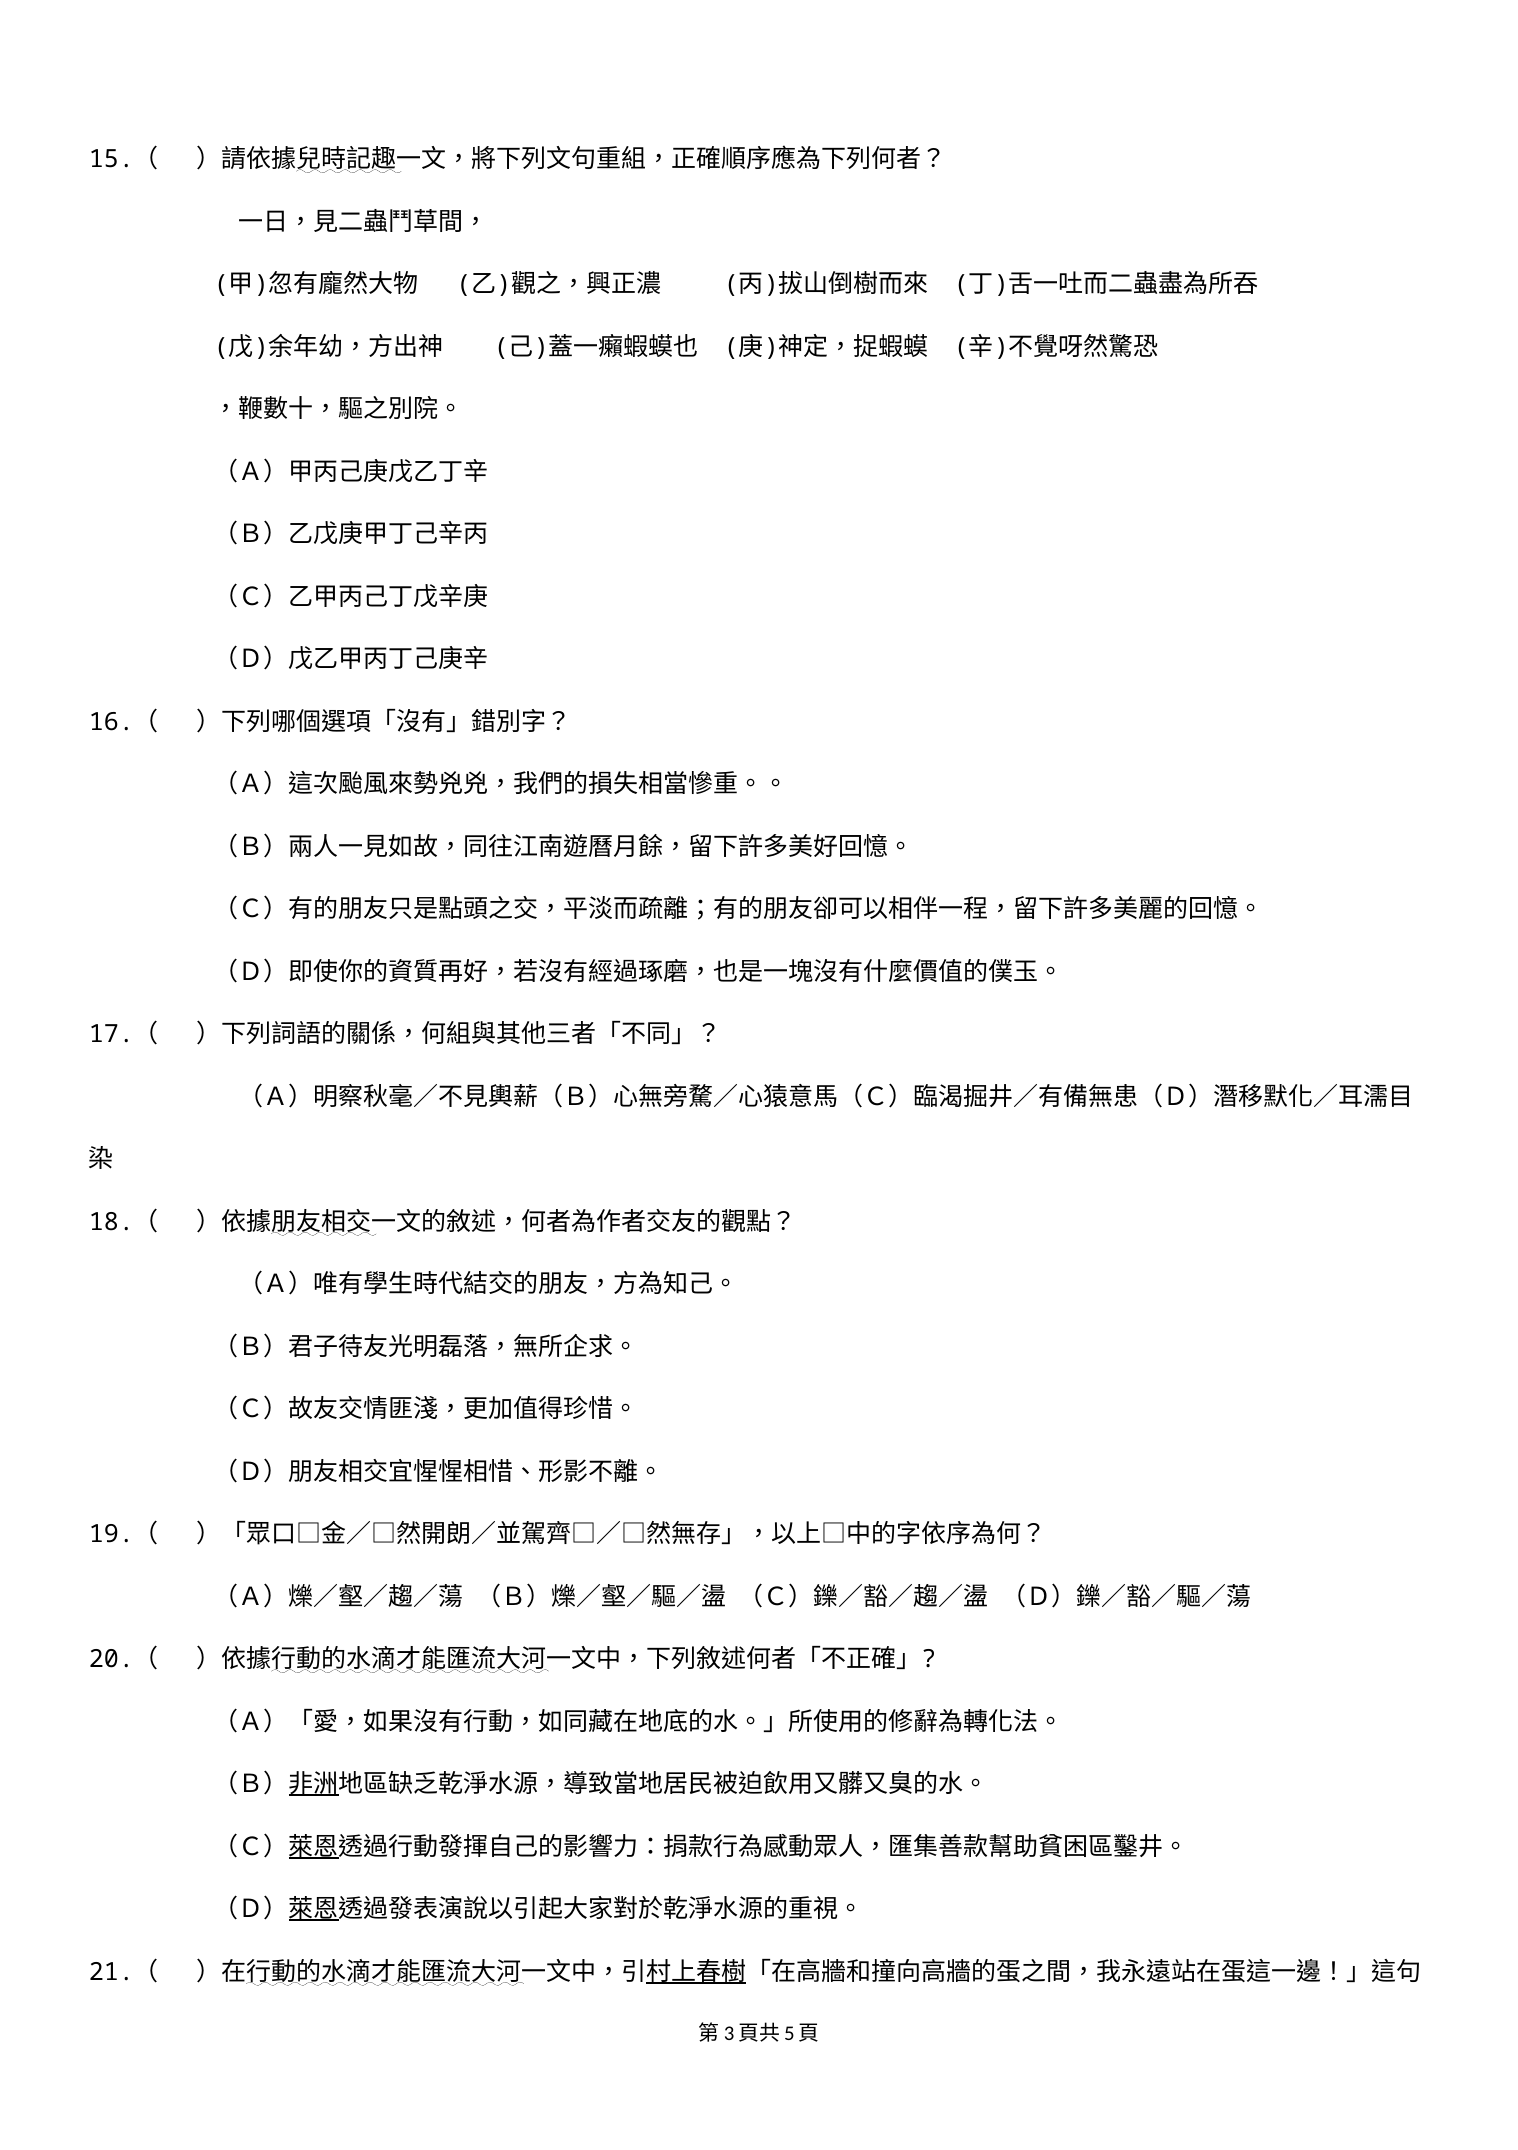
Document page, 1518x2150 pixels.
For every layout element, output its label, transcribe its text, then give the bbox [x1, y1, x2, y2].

text （Ｃ）有的朋友只是點頭之交，平淡而疏離；有的朋友卻可以相伴一程，留下許多美麗的回憶。 [89, 865, 1429, 927]
text （Ｂ）乙戊庚甲丁己辛丙 [89, 490, 1429, 552]
text （Ａ）唯有學生時代結交的朋友，方為知己。 [89, 1240, 1429, 1302]
text （Ａ）甲丙己庚戊乙丁辛 [89, 427, 1429, 490]
text (戊)余年幼，方出神 (己)蓋一癩蝦蟆也 (庚)神定，捉蝦蟆 (辛)不覺呀然驚恐 [89, 302, 1429, 365]
text （Ｄ）即使你的資質再好，若沒有經過琢磨，也是一塊沒有什麼價值的僕玉。 [89, 927, 1429, 990]
text （Ｃ）故友交情匪淺，更加值得珍惜。 [89, 1365, 1429, 1427]
text 18.（ ）依據朋友相交一文的敘述，何者為作者交友的觀點？ [89, 1177, 1429, 1240]
text (甲)忽有龐然大物 (乙)觀之，興正濃 (丙)拔山倒樹而來 (丁)舌一吐而二蟲盡為所吞 [89, 240, 1429, 302]
text （Ａ）這次颱風來勢兇兇，我們的損失相當慘重。。 [89, 740, 1429, 802]
text （Ｃ）萊恩透過行動發揮自己的影響力：捐款行為感動眾人，匯集善款幫助貧困區鑿井。 [89, 1802, 1429, 1865]
text （Ｄ）萊恩透過發表演說以引起大家對於乾淨水源的重視。 [89, 1865, 1429, 1927]
text （Ａ）明察秋毫／不見輿薪（Ｂ）心無旁騖／心猿意馬（Ｃ）臨渴掘井／有備無患（Ｄ）潛移默化／耳濡目染 [89, 1052, 1429, 1177]
text （Ｄ）朋友相交宜惺惺相惜、形影不離。 [89, 1427, 1429, 1490]
text 15.（ ）請依據兒時記趣一文，將下列文句重組，正確順序應為下列何者？ [89, 115, 1429, 177]
text ，鞭數十，驅之別院。 [89, 365, 1429, 427]
text 17.（ ）下列詞語的關係，何組與其他三者「不同」？ [89, 990, 1429, 1052]
text （Ｂ）君子待友光明磊落，無所企求。 [89, 1302, 1429, 1365]
text （Ｂ）非洲地區缺乏乾淨水源，導致當地居民被迫飲用又髒又臭的水。 [89, 1740, 1429, 1802]
text 一日，見二蟲鬥草間， [89, 177, 1429, 240]
text （Ｂ）兩人一見如故，同往江南遊曆月餘，留下許多美好回憶。 [89, 802, 1429, 865]
text （Ｃ）乙甲丙己丁戊辛庚 [89, 552, 1429, 615]
text （Ｄ）戊乙甲丙丁己庚辛 [89, 615, 1429, 677]
text （Ａ）「愛，如果沒有行動，如同藏在地底的水。」所使用的修辭為轉化法。 [89, 1677, 1429, 1740]
text 21.（ ）在行動的水滴才能匯流大河一文中，引村上春樹「在高牆和撞向高牆的蛋之間，我永遠站在蛋這一邊！」這句 [89, 1927, 1429, 1990]
text （Ａ）爍／壑／趨／蕩 （Ｂ）爍／壑／驅／盪 （Ｃ）鑠／豁／趨／盪 （Ｄ）鑠／豁／驅／蕩 [89, 1552, 1429, 1615]
text 19.（ ）「眾口□金／□然開朗／並駕齊□／□然無存」，以上□中的字依序為何？ [89, 1490, 1429, 1552]
text 16.（ ）下列哪個選項「沒有」錯別字？ [89, 677, 1429, 740]
text 20.（ ）依據行動的水滴才能匯流大河一文中，下列敘述何者「不正確」? [89, 1615, 1429, 1677]
